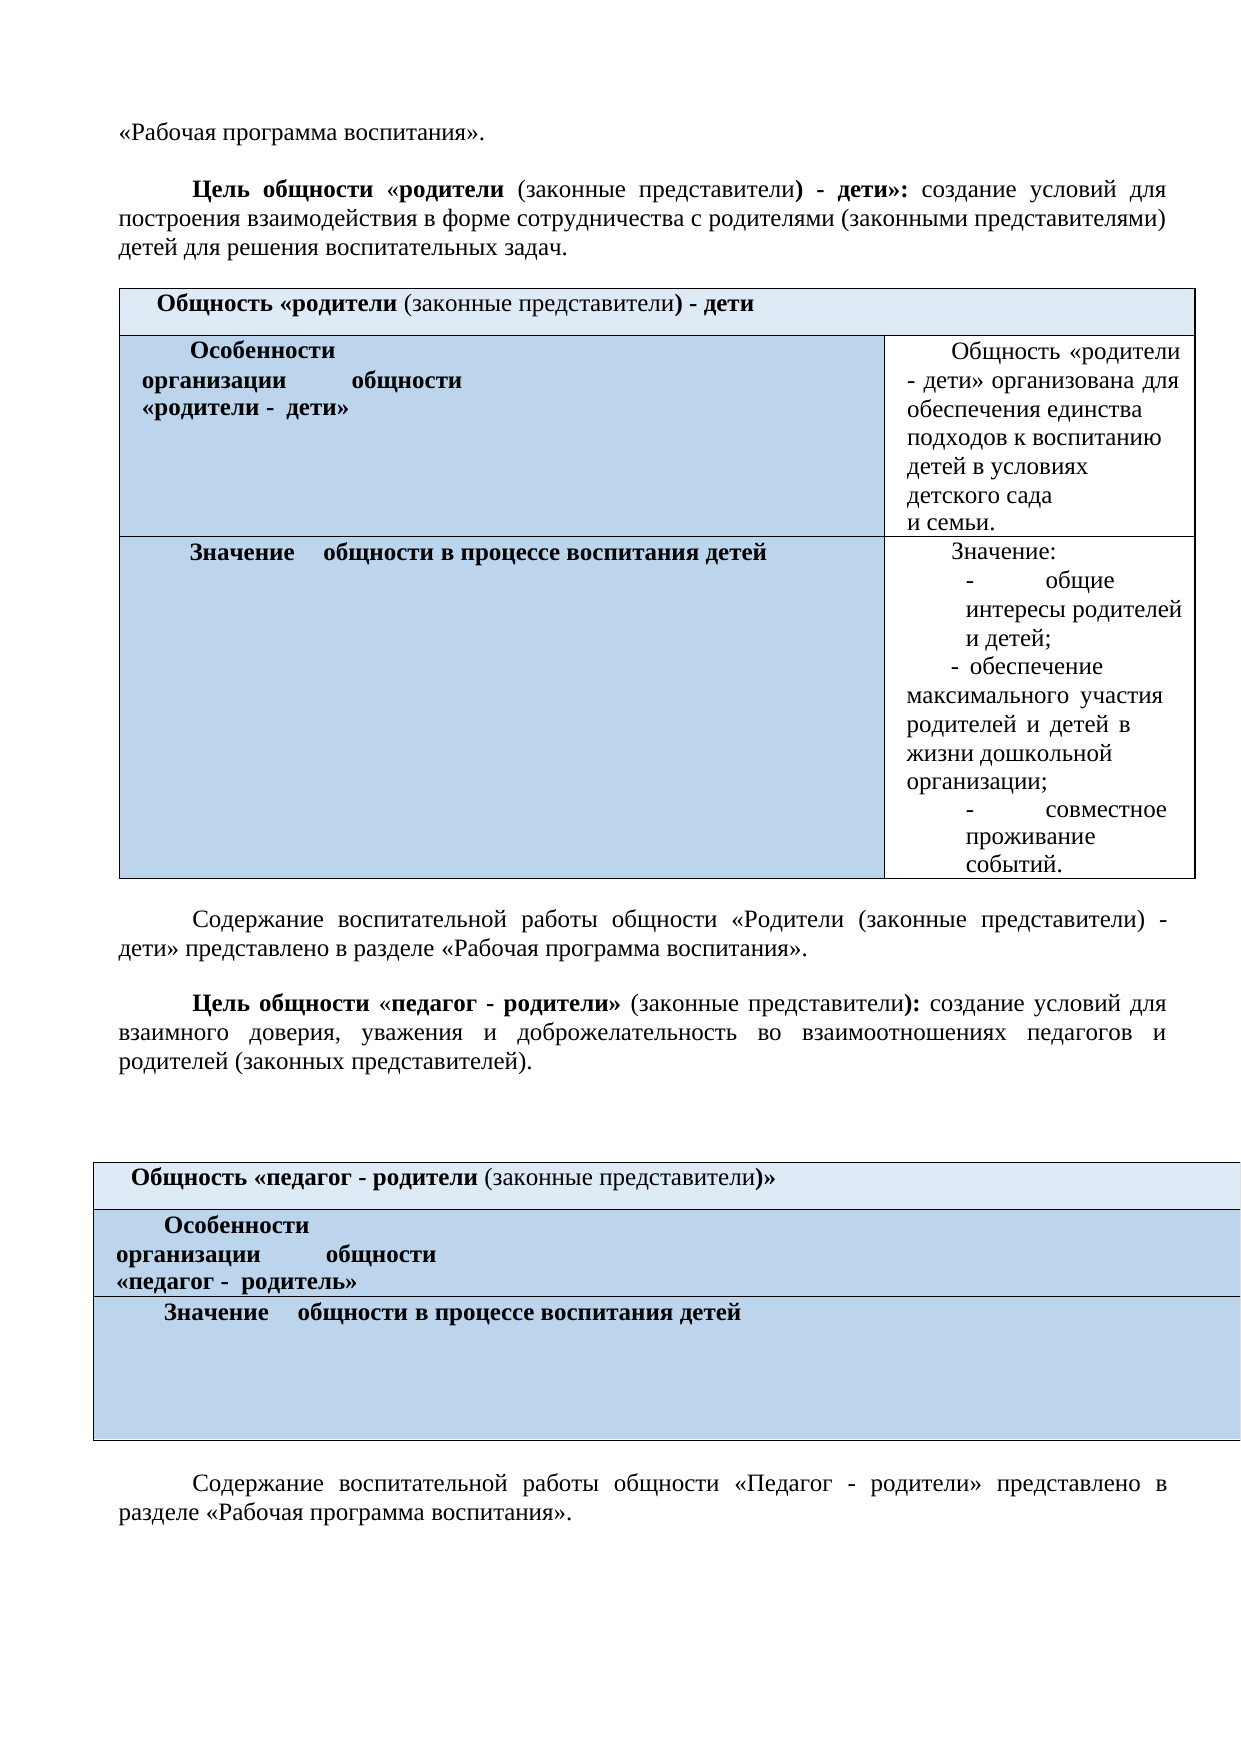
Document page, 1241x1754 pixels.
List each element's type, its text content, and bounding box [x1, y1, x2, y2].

text Цель общности «педагог - родители» (законные представители): создание условий для взаимного доверия, уважения и доброжелательность во взаимоотношениях педагогов и родителей (законных представителей). [118, 988, 1167, 1074]
table_cell Особенности организации общности «педагог - родитель» [94, 1210, 1240, 1296]
text «Рабочая программа воспитания». [118, 117, 1205, 145]
text Цель общности «родители (законные представители) - дети»: создание условий для построения взаимодействия в форме сотрудничества с родителями (законными представителями) детей для решения воспитательных задач. [118, 174, 1167, 260]
table_cell Значение: общие интересы родителей и детей; обеспечение максимального участия родителей и детей в жизни дошкольной организации; совместное проживание событий. [885, 537, 1194, 878]
table_cell Значение общности в процессе воспитания детей [94, 1297, 1240, 1439]
table_cell Общность «родители - дети» организована для обеспечения единства подходов к воспитанию детей в условиях детского сада и семьи. [885, 336, 1194, 536]
table_cell Особенности организации общности «родители - дети» [120, 336, 884, 536]
table_header Общность «педагог - родители (законные представители)» [94, 1163, 1240, 1209]
text Содержание воспитательной работы общности «Родители (законные представители) - дети» представлено в разделе «Рабочая программа воспитания». [118, 904, 1167, 962]
table_header Общность «родители (законные представители) - дети [120, 289, 1194, 335]
text Содержание воспитательной работы общности «Педагог - родители» представлено в разделе «Рабочая программа воспитания». [118, 1468, 1167, 1525]
table_cell Значение общности в процессе воспитания детей [120, 537, 884, 878]
